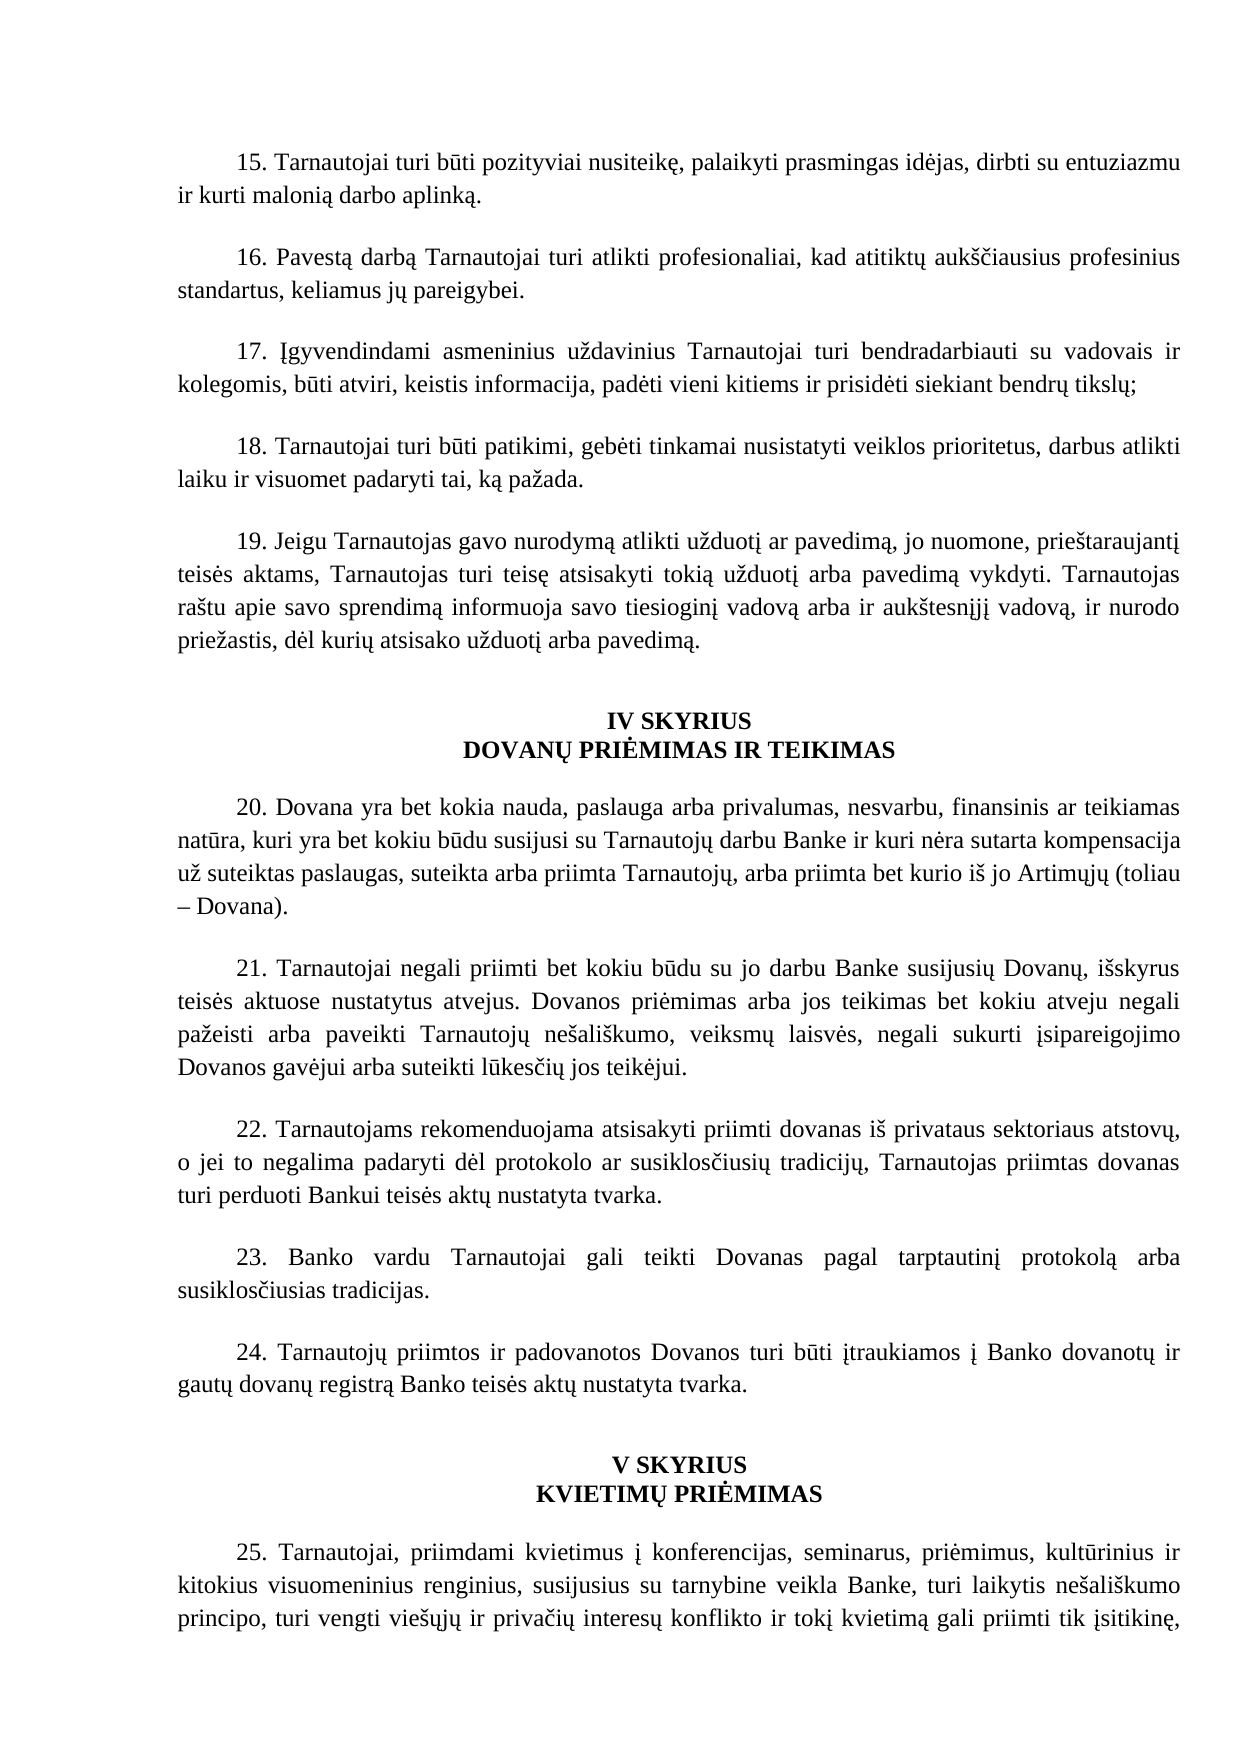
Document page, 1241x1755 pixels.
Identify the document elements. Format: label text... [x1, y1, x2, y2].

text 25. Tarnautojai, priimdami kvietimus į konferencijas, seminarus, priėmimus, kultūrinius ir kitokius visuomeninius renginius, susijusius su tarnybine veikla Banke, turi laikytis nešališkumo principo, turi vengti viešųjų ir privačių interesų konflikto ir tokį kvietimą gali priimti tik įsitikinę, [177, 1537, 1181, 1632]
text 20. Dovana yra bet kokia nauda, paslauga arba privalumas, nesvarbu, finansinis ar teikiamas natūra, kuri yra bet kokiu būdu susijusi su Tarnautojų darbu Banke ir kuri nėra sutarta kompensacija už suteiktas paslaugas, suteikta arba priimta Tarnautojų, arba priimta bet kurio iš jo Artimųjų (toliau – Dovana). [177, 792, 1181, 920]
text 16. Pavestą darbą Tarnautojai turi atlikti profesionaliai, kad atitiktų aukščiausius profesinius standartus, keliamus jų pareigybei. [177, 242, 1181, 303]
text DOVANŲ PRIĖMIMAS IR TEIKIMAS [177, 735, 1181, 763]
text 24. Tarnautojų priimtos ir padovanotos Dovanos turi būti įtraukiamos į Banko dovanotų ir gautų dovanų registrą Banko teisės aktų nustatyta tvarka. [177, 1337, 1181, 1398]
text 15. Tarnautojai turi būti pozityviai nusiteikę, palaikyti prasmingas idėjas, dirbti su entuziazmu ir kurti malonią darbo aplinką. [177, 147, 1181, 209]
text 19. Jeigu Tarnautojas gavo nurodymą atlikti užduotį ar pavedimą, jo nuomone, prieštaraujantį teisės aktams, Tarnautojas turi teisę atsisakyti tokią užduotį arba pavedimą vykdyti. Tarnautojas raštu apie savo sprendimą informuoja savo tiesioginį vadovą arba ir aukštesnįjį vadovą, ir nurodo priežastis, dėl kurių atsisako užduotį arba pavedimą. [177, 526, 1181, 654]
text 18. Tarnautojai turi būti patikimi, gebėti tinkamai nusistatyti veiklos prioritetus, darbus atlikti laiku ir visuomet padaryti tai, ką pažada. [177, 431, 1181, 493]
text IV SKYRIUS [177, 706, 1181, 735]
text 21. Tarnautojai negali priimti bet kokiu būdu su jo darbu Banke susijusių Dovanų, išskyrus teisės aktuose nustatytus atvejus. Dovanos priėmimas arba jos teikimas bet kokiu atveju negali pažeisti arba paveikti Tarnautojų nešališkumo, veiksmų laisvės, negali sukurti įsipareigojimo Dovanos gavėjui arba suteikti lūkesčių jos teikėjui. [177, 953, 1181, 1081]
text 17. Įgyvendindami asmeninius uždavinius Tarnautojai turi bendradarbiauti su vadovais ir kolegomis, būti atviri, keistis informacija, padėti vieni kitiems ir prisidėti siekiant bendrų tikslų; [177, 336, 1181, 398]
text V SKYRIUS [177, 1451, 1181, 1479]
text KVIETIMŲ PRIĖMIMAS [177, 1479, 1181, 1508]
text 23. Banko vardu Tarnautojai gali teikti Dovanas pagal tarptautinį protokolą arba susiklosčiusias tradicijas. [177, 1242, 1181, 1303]
text 22. Tarnautojams rekomenduojama atsisakyti priimti dovanas iš privataus sektoriaus atstovų, o jei to negalima padaryti dėl protokolo ar susiklosčiusių tradicijų, Tarnautojas priimtas dovanas turi perduoti Bankui teisės aktų nustatyta tvarka. [177, 1114, 1181, 1209]
